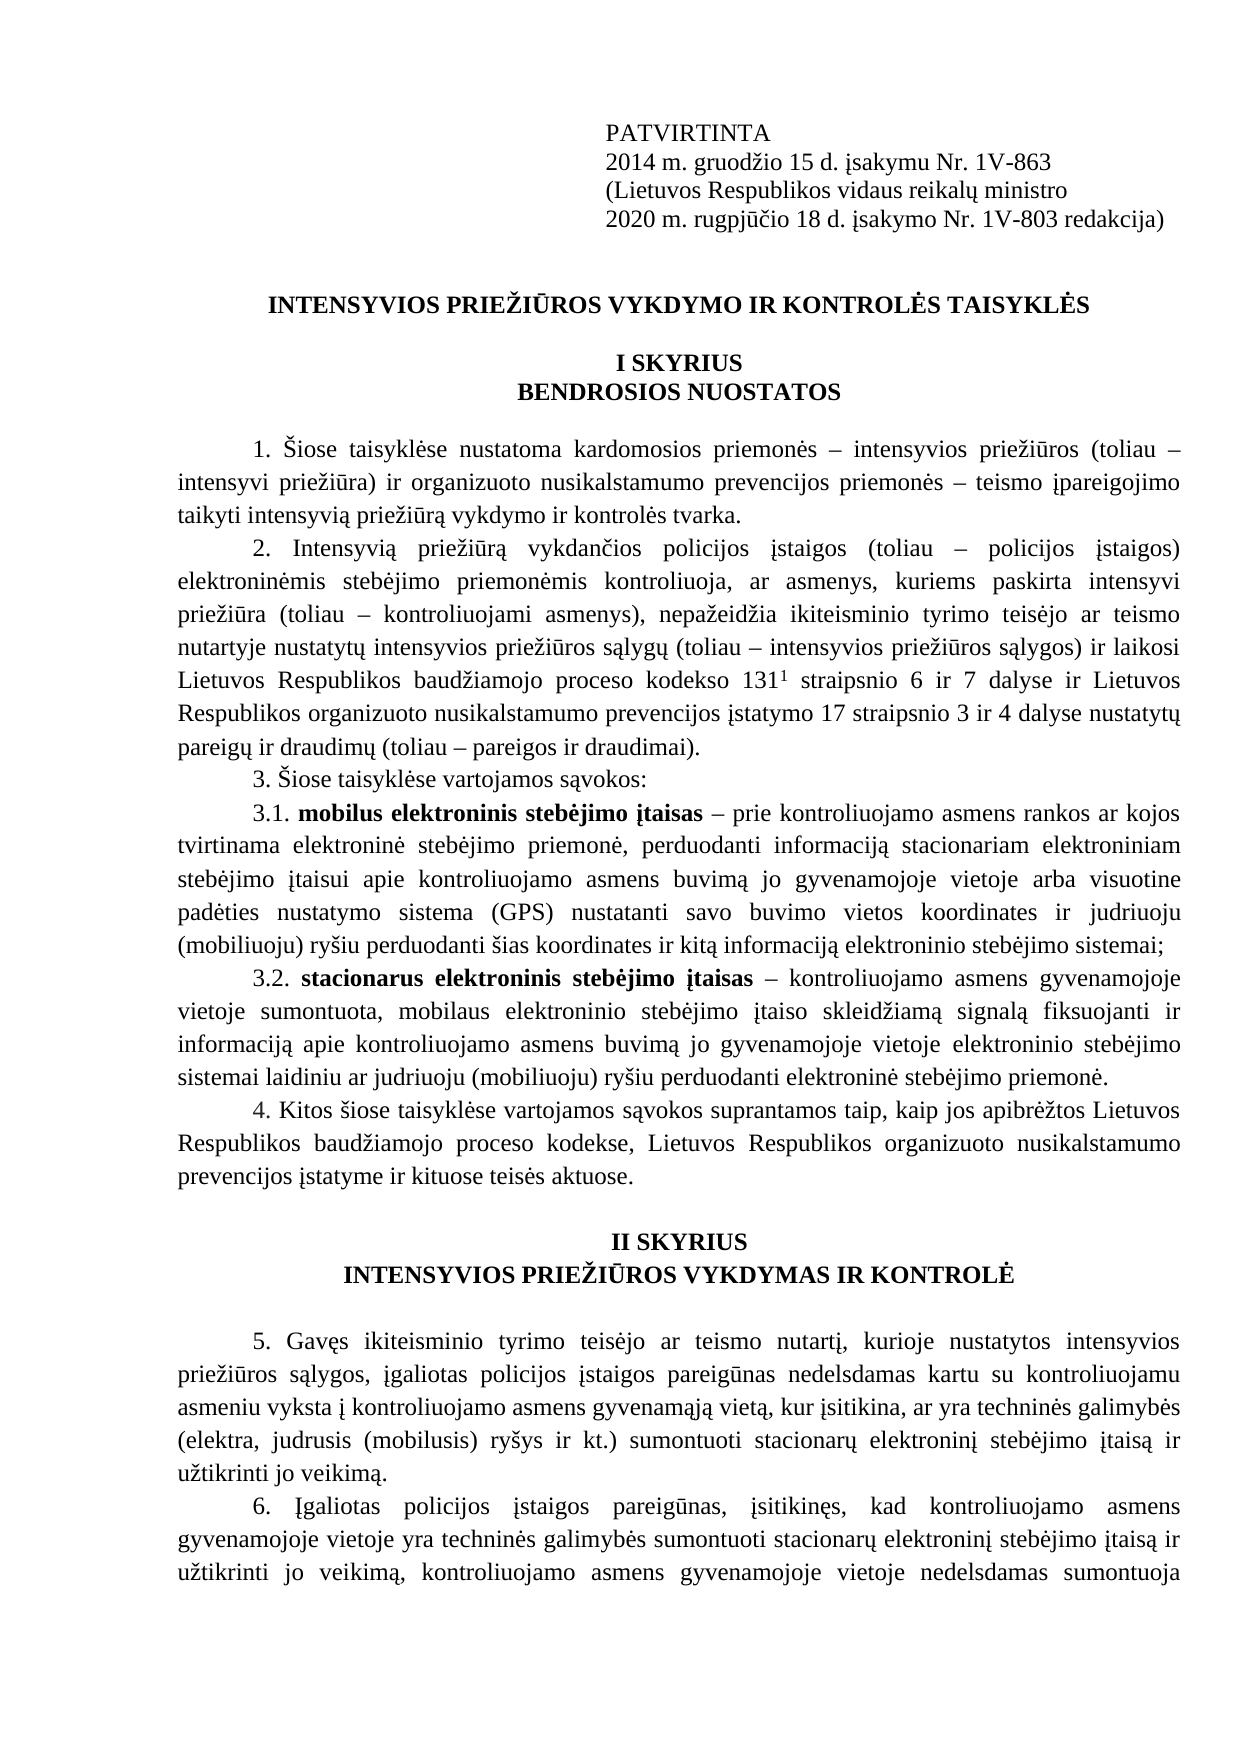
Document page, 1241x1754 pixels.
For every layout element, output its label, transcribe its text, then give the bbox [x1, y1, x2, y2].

text INTENSYVIOS PRIEŽIŪROS VYKDYMAS IR KONTROLĖ [177, 1260, 1181, 1289]
text II skyrius [177, 1227, 1181, 1256]
text 4. Kitos šiose taisyklėse vartojamos sąvokos suprantamos taip, kaip jos apibrėžtos Lietuvos Respublikos baudžiamojo proceso kodekse, Lietuvos Respublikos organizuoto nusikalstamumo prevencijos įstatyme ir kituose teisės aktuose. [177, 1095, 1181, 1189]
text 3.1. mobilus elektroninis stebėjimo įtaisas – prie kontroliuojamo asmens rankos ar kojos tvirtinama elektroninė stebėjimo priemonė, perduodanti informaciją stacionariam elektroniniam stebėjimo įtaisui apie kontroliuojamo asmens buvimą jo gyvenamojoje vietoje arba visuotine padėties nustatymo sistema (GPS) nustatanti savo buvimo vietos koordinates ir judriuoju (mobiliuoju) ryšiu perduodanti šias koordinates ir kitą informaciją elektroninio stebėjimo sistemai; [177, 798, 1181, 958]
text INTENSYVIOS PRIEŽIŪROS VYKDYMO IR KONTROLĖS TAISYKLĖS [177, 291, 1181, 319]
text 2. Intensyvią priežiūrą vykdančios policijos įstaigos (toliau – policijos įstaigos) elektroninėmis stebėjimo priemonėmis kontroliuoja, ar asmenys, kuriems paskirta intensyvi priežiūra (toliau – kontroliuojami asmenys), nepažeidžia ikiteisminio tyrimo teisėjo ar teismo nutartyje nustatytų intensyvios priežiūros sąlygų (toliau – intensyvios priežiūros sąlygos) ir laikosi Lietuvos Respublikos baudžiamojo proceso kodekso 1311 straipsnio 6 ir 7 dalyse ir Lietuvos Respublikos organizuoto nusikalstamumo prevencijos įstatymo 17 straipsnio 3 ir 4 dalyse nustatytų pareigų ir draudimų (toliau – pareigos ir draudimai). [177, 533, 1181, 760]
text 3. Šiose taisyklėse vartojamos sąvokos: [177, 764, 1181, 793]
text BENDROSIOS NUOSTATOS [177, 377, 1181, 406]
text 2020 m. rugpjūčio 18 d. įsakymo Nr. 1V-803 redakcija) [177, 204, 1181, 233]
text 6. Įgaliotas policijos įstaigos pareigūnas, įsitikinęs, kad kontroliuojamo asmens gyvenamojoje vietoje yra techninės galimybės sumontuoti stacionarų elektroninį stebėjimo įtaisą ir užtikrinti jo veikimą, kontroliuojamo asmens gyvenamojoje vietoje nedelsdamas sumontuoja [177, 1491, 1181, 1586]
text PATVIRTINTA [177, 118, 1181, 147]
text 2014 m. gruodžio 15 d. įsakymu Nr. 1V-863 [177, 147, 1181, 176]
text I SKYRIUS [177, 348, 1181, 377]
text 3.2. stacionarus elektroninis stebėjimo įtaisas – kontroliuojamo asmens gyvenamojoje vietoje sumontuota, mobilaus elektroninio stebėjimo įtaiso skleidžiamą signalą fiksuojanti ir informaciją apie kontroliuojamo asmens buvimą jo gyvenamojoje vietoje elektroninio stebėjimo sistemai laidiniu ar judriuoju (mobiliuoju) ryšiu perduodanti elektroninė stebėjimo priemonė. [177, 963, 1181, 1091]
text (Lietuvos Respublikos vidaus reikalų ministro [177, 176, 1181, 204]
text 5. Gavęs ikiteisminio tyrimo teisėjo ar teismo nutartį, kurioje nustatytos intensyvios priežiūros sąlygos, įgaliotas policijos įstaigos pareigūnas nedelsdamas kartu su kontroliuojamu asmeniu vyksta į kontroliuojamo asmens gyvenamąją vietą, kur įsitikina, ar yra techninės galimybės (elektra, judrusis (mobilusis) ryšys ir kt.) sumontuoti stacionarų elektroninį stebėjimo įtaisą ir užtikrinti jo veikimą. [177, 1326, 1181, 1487]
text 1. Šiose taisyklėse nustatoma kardomosios priemonės – intensyvios priežiūros (toliau – intensyvi priežiūra) ir organizuoto nusikalstamumo prevencijos priemonės – teismo įpareigojimo taikyti intensyvią priežiūrą vykdymo ir kontrolės tvarka. [177, 434, 1181, 529]
